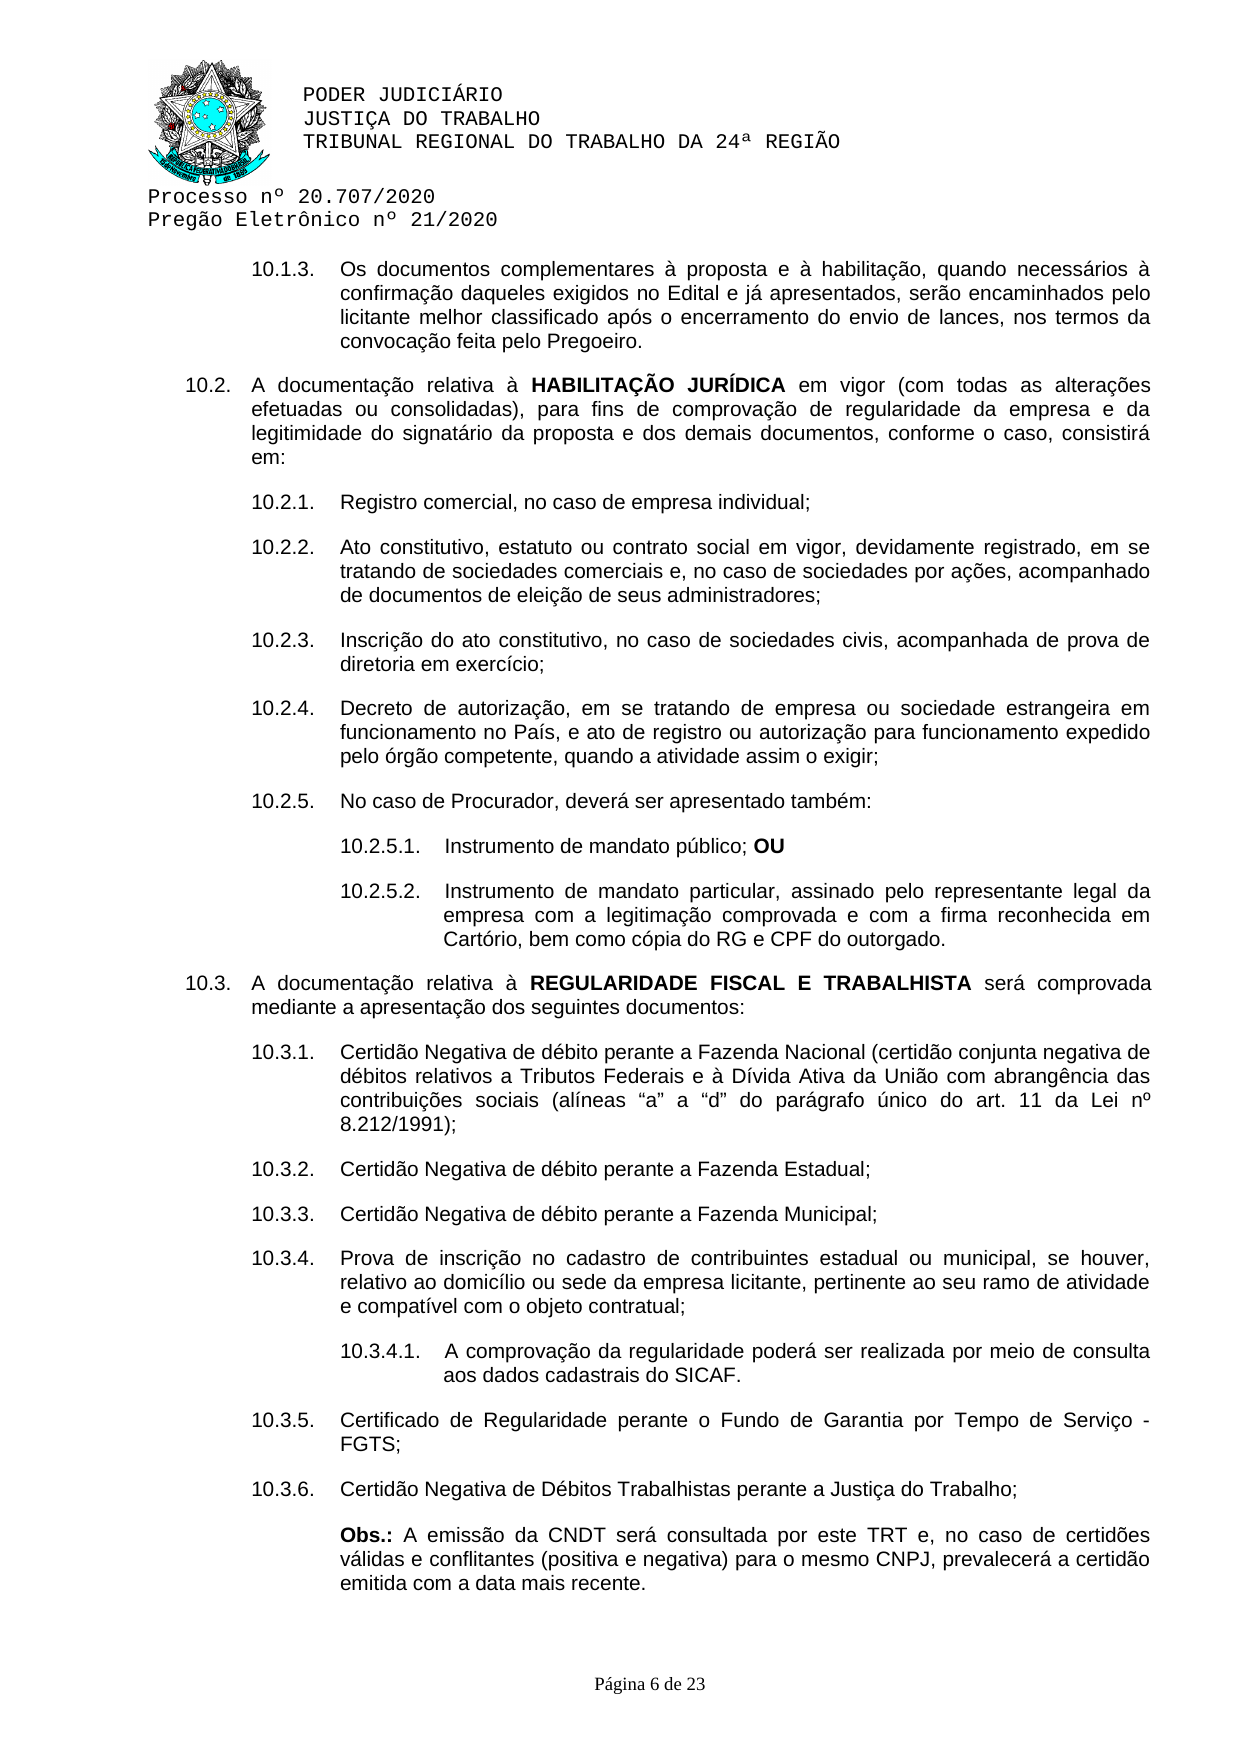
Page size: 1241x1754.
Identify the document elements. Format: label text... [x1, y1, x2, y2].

picture [147, 59, 272, 186]
list Ato constitutivo, estatuto ou contrato social em vigor, devidamente registrado, em se tratando de sociedades comerciais e, no caso de sociedades por ações, acompanhado de documentos de eleição de seus administradores; [251, 535, 1152, 607]
list Certidão Negativa de débito perante a Fazenda Estadual; [251, 1157, 1152, 1181]
list Instrumento de mandato particular, assinado pelo representante legal da empresa com a legitimação comprovada e com a firma reconhecida em Cartório, bem como cópia do RG e CPF do outorgado. [340, 878, 1152, 950]
list Registro comercial, no caso de empresa individual; [251, 490, 1152, 514]
list Certificado de Regularidade perante o Fundo de Garantia por Tempo de Serviço - FGTS; [251, 1408, 1152, 1456]
list Instrumento de mandato público; OU [340, 834, 1152, 858]
text Obs.: A emissão da CNDT será consultada por este TRT e, no caso de certidões válidas e conflitantes (positiva e negativa) para o mesmo CNPJ, prevalecerá a certidão emitida com a data mais recente. [340, 1523, 1152, 1595]
list Os documentos complementares à proposta e à habilitação, quando necessários à confirmação daqueles exigidos no Edital e já apresentados, serão encaminhados pelo licitante melhor classificado após o encerramento do envio de lances, nos termos da convocação feita pelo Pregoeiro. [251, 257, 1152, 352]
list Inscrição do ato constitutivo, no caso de sociedades civis, acompanhada de prova de diretoria em exercício; [251, 627, 1152, 675]
list Certidão Negativa de Débitos Trabalhistas perante a Justiça do Trabalho; [251, 1476, 1152, 1500]
list Certidão Negativa de débito perante a Fazenda Nacional (certidão conjunta negativa de débitos relativos a Tributos Federais e à Dívida Ativa da União com abrangência das contribuições sociais (alíneas “a” a “d” do parágrafo único do art. 11 da Lei nº 8.212/1991); [251, 1040, 1152, 1136]
list Certidão Negativa de débito perante a Fazenda Municipal; [251, 1201, 1152, 1225]
list No caso de Procurador, deverá ser apresentado também: [251, 789, 1152, 813]
list Prova de inscrição no cadastro de contribuintes estadual ou municipal, se houver, relativo ao domicílio ou sede da empresa licitante, pertinente ao seu ramo de atividade e compatível com o objeto contratual; [251, 1246, 1152, 1318]
list Decreto de autorização, em se tratando de empresa ou sociedade estrangeira em funcionamento no País, e ato de registro ou autorização para funcionamento expedido pelo órgão competente, quando a atividade assim o exigir; [251, 696, 1152, 768]
list A comprovação da regularidade poderá ser realizada por meio de consulta aos dados cadastrais do SICAF. [340, 1339, 1152, 1387]
list A documentação relativa à REGULARIDADE FISCAL E TRABALHISTA será comprovada mediante a apresentação dos seguintes documentos: [185, 971, 1152, 1019]
list A documentação relativa à HABILITAÇÃO JURÍDICA em vigor (com todas as alterações efetuadas ou consolidadas), para fins de comprovação de regularidade da empresa e da legitimidade do signatário da proposta e dos demais documentos, conforme o caso, consistirá em: [185, 373, 1152, 469]
